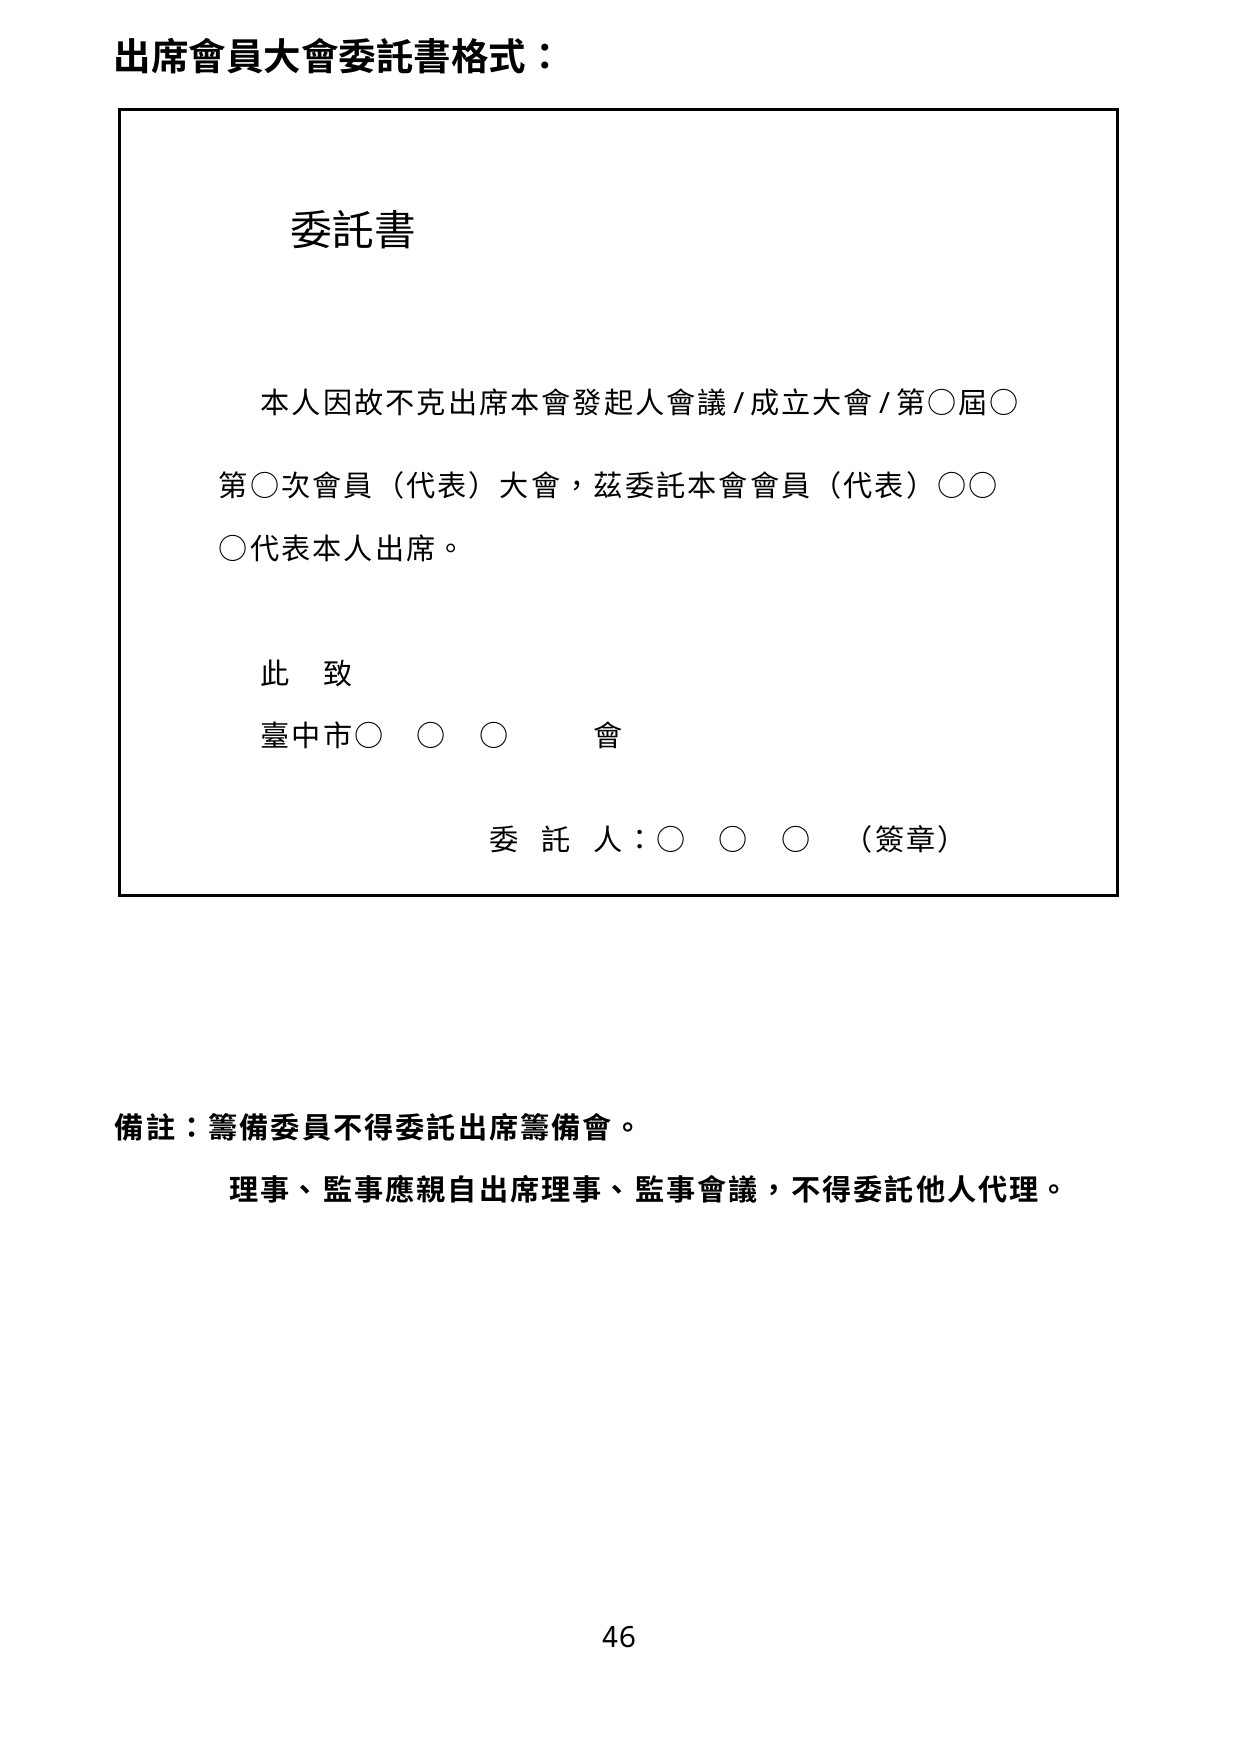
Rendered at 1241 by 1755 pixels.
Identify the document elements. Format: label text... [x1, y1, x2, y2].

text 出席會員大會委託書格式： [113, 27, 1124, 81]
table_header 委託書 本人因故不克出席本會發起人會議/成立大會/第○屆○第○次會員（代表）大會，茲委託本會會員（代表）○○○代表本人出席。 此 致 臺中市○ ○ ○ 會 委 託 人：○ ○ ○ （簽章） 受委託人：○ ○ ○ （簽章） 中 華 民 國 ○ 年 ○ 月 ○ 日 注意事項： 每一會員（代表）僅能接受其他會員（代表）一人之委託。 請持本委託書於開會時向報到處報到。 本表僅供參考，會員若自行開具「委託書」亦屬有效。 [121, 111, 1116, 893]
text 理事、監事應親自出席理事、監事會議，不得委託他人代理。 [113, 1147, 1124, 1209]
text 備註：籌備委員不得委託出席籌備會。 [113, 1084, 1124, 1147]
